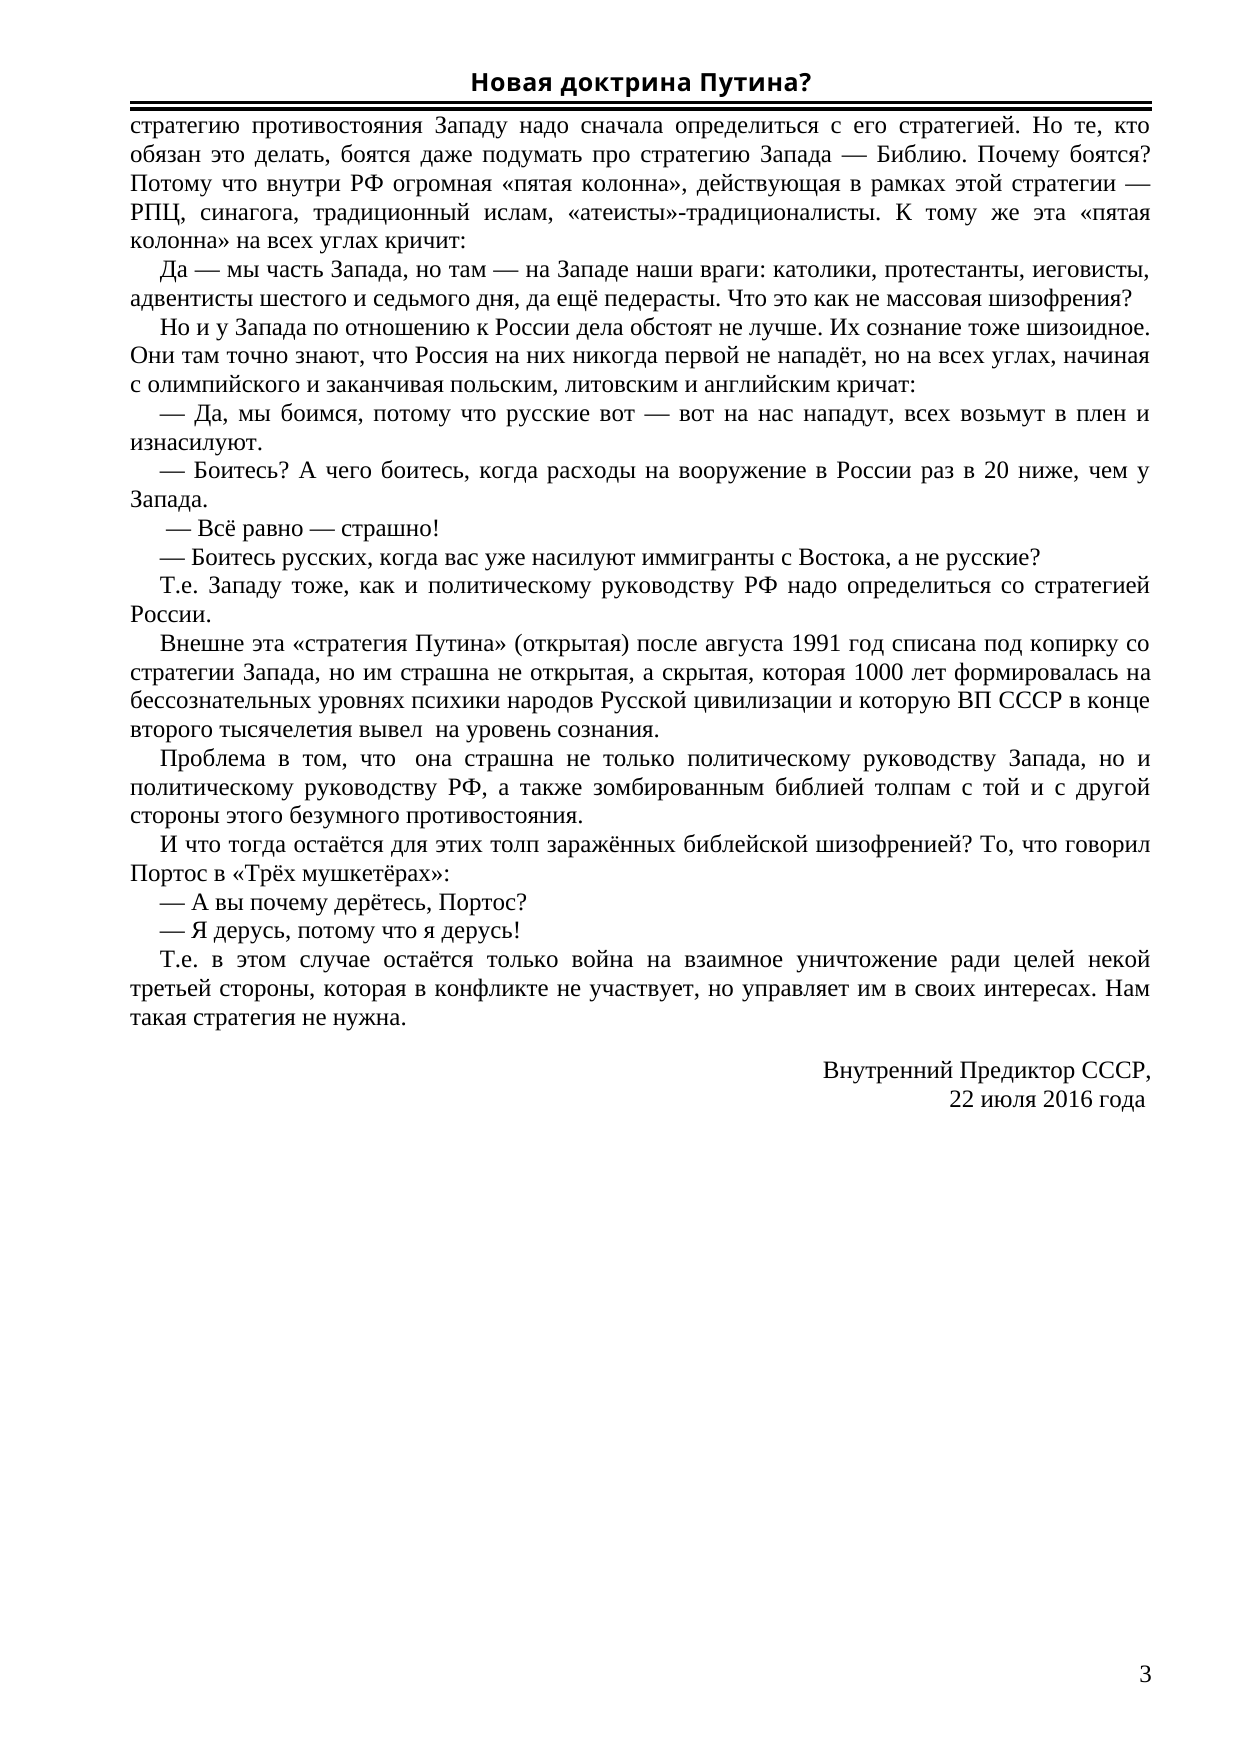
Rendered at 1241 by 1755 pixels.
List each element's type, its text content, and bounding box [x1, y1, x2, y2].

text — Боитесь? А чего боитесь, когда расходы на вооружение в России раз в 20 ниже, чем у Запада. [130, 456, 1152, 513]
text Да — мы часть Запада, но там — на Западе наши враги: католики, протестанты, иеговисты, адвентисты шестого и седьмого дня, да ещё педерасты. Что это как не массовая шизофрения? [130, 254, 1152, 312]
text Проблема в том, что она страшна не только политическому руководству Запада, но и политическому руководству РФ, а также зомбированным библией толпам с той и с другой стороны этого безумного противостояния. [130, 743, 1152, 829]
text — Всё равно — страшно! [130, 513, 1152, 542]
text Т.е. в этом случае остаётся только война на взаимное уничтожение ради целей некой третьей стороны, которая в конфликте не участвует, но управляет им в своих интересах. Нам такая стратегия не нужна. [130, 944, 1152, 1031]
text — А вы почему дерётесь, Портос? [130, 887, 1152, 916]
text Т.е. Западу тоже, как и политическому руководству РФ надо определиться со стратегией России. [130, 571, 1152, 628]
text — Да, мы боимся, потому что русские вот — вот на нас нападут, всех возьмут в плен и изнасилуют. [130, 398, 1152, 456]
text — Я дерусь, потому что я дерусь! [130, 916, 1152, 944]
text И что тогда остаётся для этих толп заражённых библейской шизофренией? То, что говорил Портос в «Трёх мушкетёрах»: [130, 829, 1152, 887]
text Но и у Запада по отношению к России дела обстоят не лучше. Их сознание тоже шизоидное. Они там точно знают, что Россия на них никогда первой не нападёт, но на всех углах, начиная с олимпийского и заканчивая польским, литовским и английским кричат: [130, 312, 1152, 398]
text Внешне эта «стратегия Путина» (открытая) после августа 1991 год списана под копирку со стратегии Запада, но им страшна не открытая, а скрытая, которая 1000 лет формировалась на бессознательных уровнях психики народов Русской цивилизации и которую ВП СССР в конце второго тысячелетия вывел на уровень сознания. [130, 628, 1152, 743]
text — Боитесь русских, когда вас уже насилуют иммигранты с Востока, а не русские? [130, 542, 1152, 571]
text 22 июля 2016 года [130, 1084, 1152, 1113]
text Внутренний Предиктор СССР, [130, 1056, 1152, 1084]
text стратегию противостояния Западу надо сначала определиться с его стратегией. Но те, кто обязан это делать, боятся даже подумать про стратегию Запада — Библию. Почему боятся? Потому что внутри РФ огромная «пятая колонна», действующая в рамках этой стратегии — РПЦ, синагога, традиционный ислам, «атеисты»-традиционалисты. К тому же эта «пятая колонна» на всех углах кричит: [130, 111, 1152, 254]
